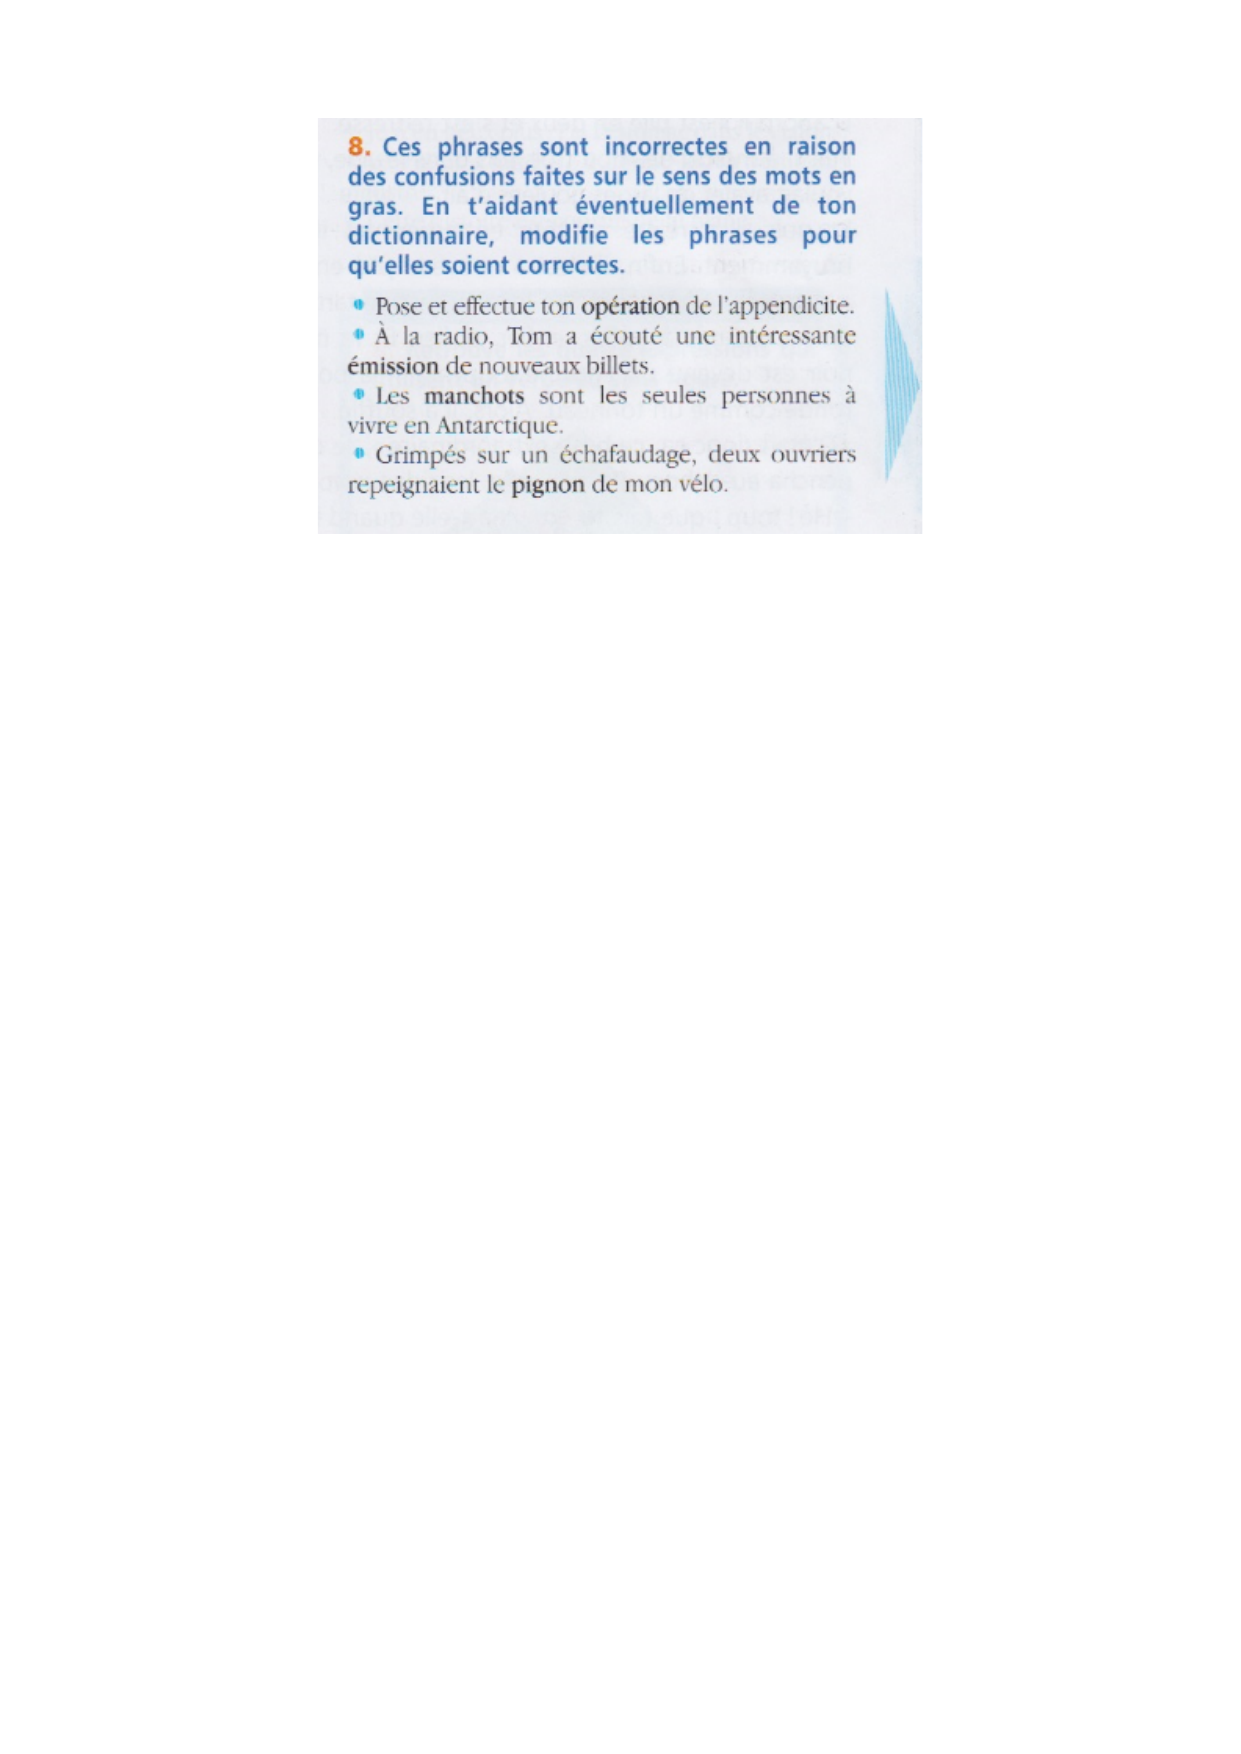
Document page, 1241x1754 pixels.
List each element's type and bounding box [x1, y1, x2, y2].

picture [317, 118, 923, 534]
